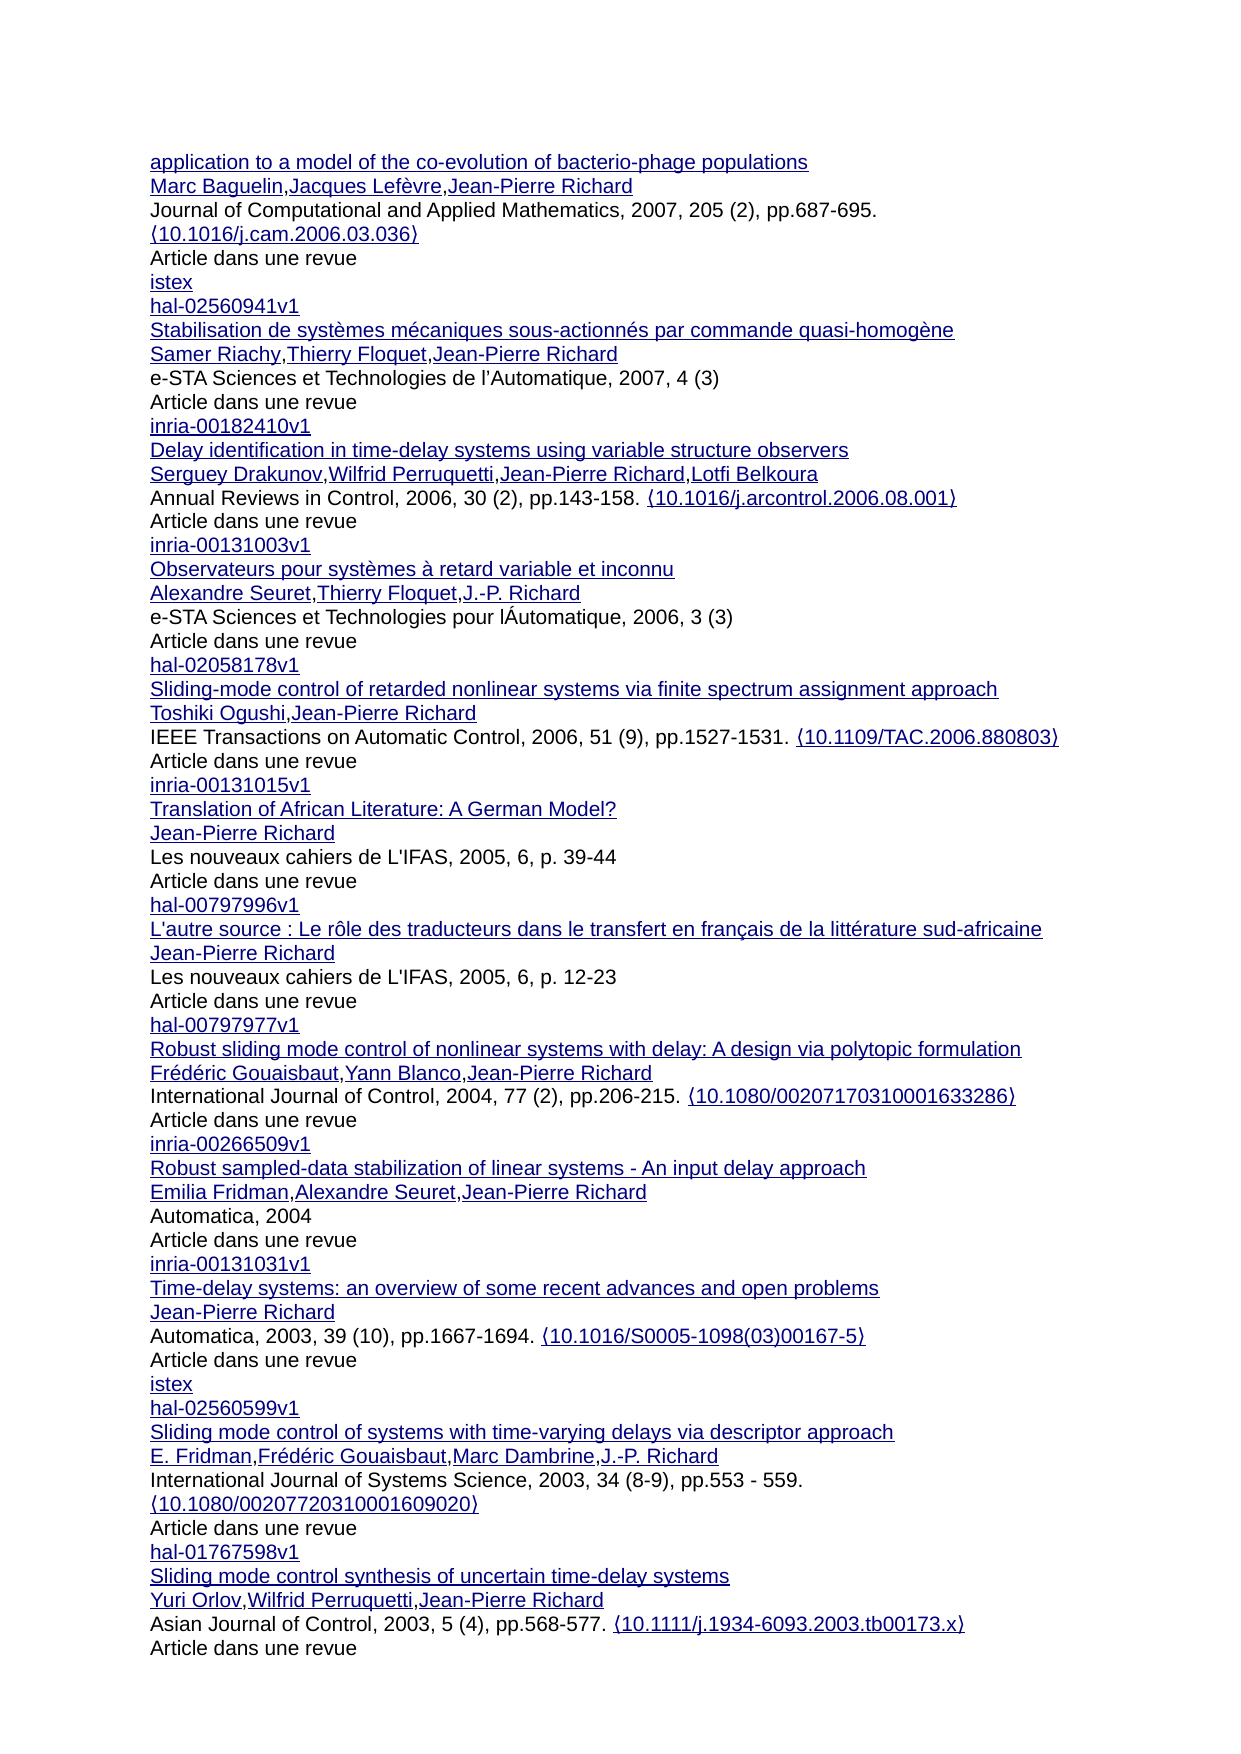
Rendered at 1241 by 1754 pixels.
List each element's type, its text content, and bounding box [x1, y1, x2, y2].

table_cell L'autre source : Le rôle des traducteurs dans le transfert en français de la littérature sud-africaine Jean-Pierre Richard Les nouveaux cahiers de L'IFAS, 2005, 6, p. 12-23 Article dans une revue hal-00797977v1 [150, 917, 1090, 1036]
table_cell Time-delay systems: an overview of some recent advances and open problems Jean-Pierre Richard Automatica, 2003, 39 (10), pp.1667-1694. ⟨10.1016/S0005-1098(03)00167-5⟩ Article dans une revue istex hal-02560599v1 [150, 1276, 1090, 1420]
table_cell Stabilisation de systèmes mécaniques sous-actionnés par commande quasi-homogène Samer Riachy,Thierry Floquet,Jean-Pierre Richard e-STA Sciences et Technologies de l’Automatique, 2007, 4 (3) Article dans une revue inria-00182410v1 [150, 318, 1090, 437]
table_cell application to a model of the co-evolution of bacterio-phage populations Marc Baguelin,Jacques Lefèvre,Jean-Pierre Richard Journal of Computational and Applied Mathematics, 2007, 205 (2), pp.687-695. ⟨10.1016/j.cam.2006.03.036⟩ Article dans une revue istex hal-02560941v1 [150, 150, 1090, 318]
table_cell Sliding-mode control of retarded nonlinear systems via finite spectrum assignment approach Toshiki Ogushi,Jean-Pierre Richard IEEE Transactions on Automatic Control, 2006, 51 (9), pp.1527-1531. ⟨10.1109/TAC.2006.880803⟩ Article dans une revue inria-00131015v1 [150, 677, 1090, 797]
table_cell Sliding mode control of systems with time-varying delays via descriptor approach E. Fridman,Frédéric Gouaisbaut,Marc Dambrine,J.-P. Richard International Journal of Systems Science, 2003, 34 (8-9), pp.553 - 559. ⟨10.1080/00207720310001609020⟩ Article dans une revue hal-01767598v1 [150, 1420, 1090, 1563]
table_cell Observateurs pour systèmes à retard variable et inconnu Alexandre Seuret,Thierry Floquet,J.-P. Richard e-STA Sciences et Technologies pour lÁutomatique, 2006, 3 (3) Article dans une revue hal-02058178v1 [150, 557, 1090, 677]
table_cell Delay identification in time-delay systems using variable structure observers Serguey Drakunov,Wilfrid Perruquetti,Jean-Pierre Richard,Lotfi Belkoura Annual Reviews in Control, 2006, 30 (2), pp.143-158. ⟨10.1016/j.arcontrol.2006.08.001⟩ Article dans une revue inria-00131003v1 [150, 438, 1090, 557]
table_cell Robust sliding mode control of nonlinear systems with delay: A design via polytopic formulation Frédéric Gouaisbaut,Yann Blanco,Jean-Pierre Richard International Journal of Control, 2004, 77 (2), pp.206-215. ⟨10.1080/00207170310001633286⟩ Article dans une revue inria-00266509v1 [150, 1036, 1090, 1156]
table_cell Translation of African Literature: A German Model? Jean-Pierre Richard Les nouveaux cahiers de L'IFAS, 2005, 6, p. 39-44 Article dans une revue hal-00797996v1 [150, 797, 1090, 917]
table_cell Sliding mode control synthesis of uncertain time-delay systems Yuri Orlov,Wilfrid Perruquetti,Jean-Pierre Richard Asian Journal of Control, 2003, 5 (4), pp.568-577. ⟨10.1111/j.1934-6093.2003.tb00173.x⟩ Article dans une revue [150, 1564, 1090, 1659]
table_cell Robust sampled-data stabilization of linear systems - An input delay approach Emilia Fridman,Alexandre Seuret,Jean-Pierre Richard Automatica, 2004 Article dans une revue inria-00131031v1 [150, 1156, 1090, 1276]
